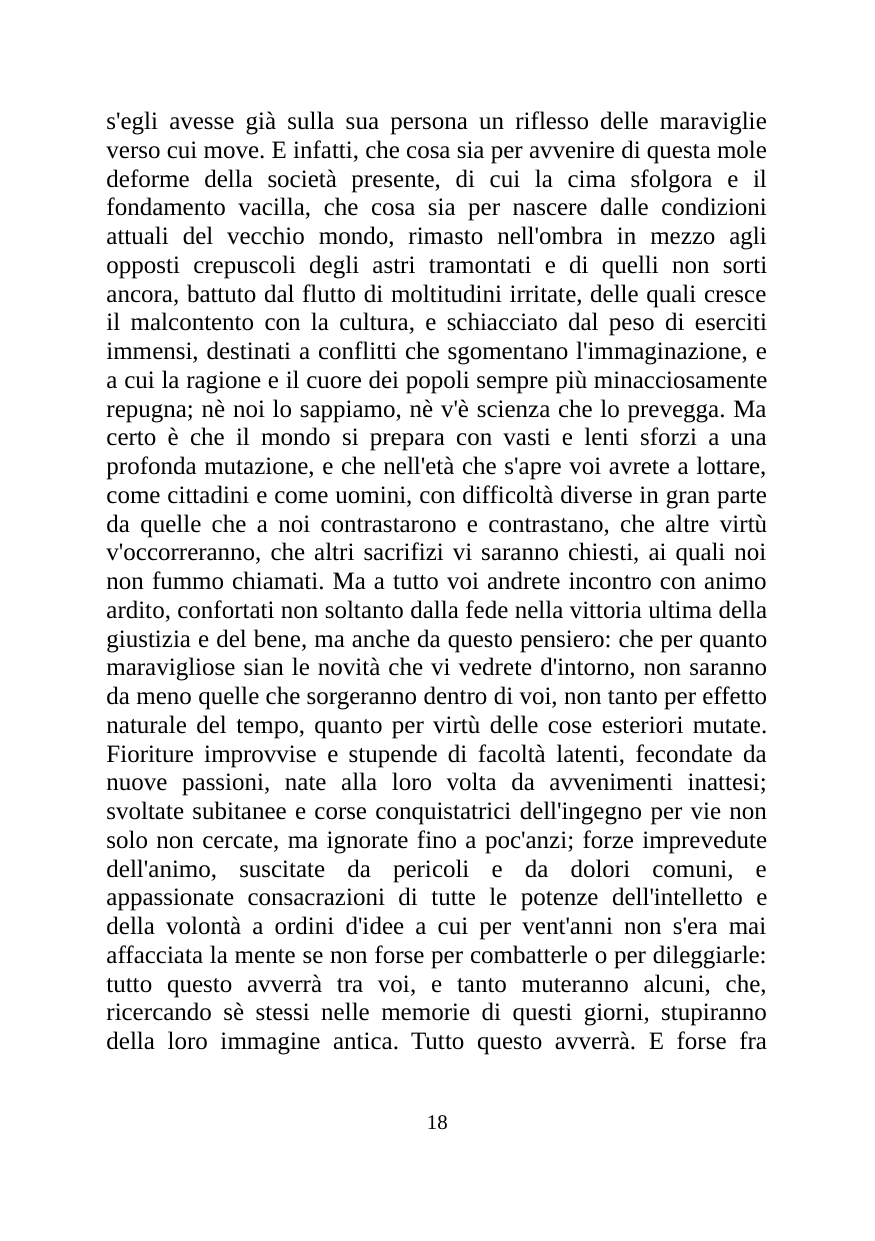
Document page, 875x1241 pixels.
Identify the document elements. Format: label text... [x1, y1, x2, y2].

text s'egli avesse già sulla sua persona un riflesso delle maraviglie verso cui move. E infatti, che cosa sia per avvenire di questa mole deforme della società presente, di cui la cima sfolgora e il fondamento vacilla, che cosa sia per nascere dalle condizioni attuali del vecchio mondo, rimasto nell'ombra in mezzo agli opposti crepuscoli degli astri tramontati e di quelli non sorti ancora, battuto dal flutto di moltitudini irritate, delle quali cresce il malcontento con la cultura, e schiacciato dal peso di eserciti immensi, destinati a conflitti che sgomentano l'immaginazione, e a cui la ragione e il cuore dei popoli sempre più minacciosamente repugna; nè noi lo sappiamo, nè v'è scienza che lo prevegga. Ma certo è che il mondo si prepara con vasti e lenti sforzi a una profonda mutazione, e che nell'età che s'apre voi avrete a lottare, come cittadini e come uomini, con difficoltà diverse in gran parte da quelle che a noi contrastarono e contrastano, che altre virtù v'occorreranno, che altri sacrifizi vi saranno chiesti, ai quali noi non fummo chiamati. Ma a tutto voi andrete incontro con animo ardito, confortati non soltanto dalla fede nella vittoria ultima della giustizia e del bene, ma anche da questo pensiero: che per quanto maravigliose sian le novità che vi vedrete d'intorno, non saranno da meno quelle che sorgeranno dentro di voi, non tanto per effetto naturale del tempo, quanto per virtù delle cose esteriori mutate. Fioriture improvvise e stupende di facoltà latenti, fecondate da nuove passioni, nate alla loro volta da avvenimenti inattesi; svoltate subitanee e corse conquistatrici dell'ingegno per vie non solo non cercate, ma ignorate fino a poc'anzi; forze imprevedute dell'animo, suscitate da pericoli e da dolori comuni, e appassionate consacrazioni di tutte le potenze dell'intelletto e della volontà a ordini d'idee a cui per vent'anni non s'era mai affacciata la mente se non forse per combatterle o per dileggiarle: tutto questo avverrà tra voi, e tanto muteranno alcuni, che, ricercando sè stessi nelle memorie di questi giorni, stupiranno della loro immagine antica. Tutto questo avverrà. E forse fra [106, 106, 768, 1055]
